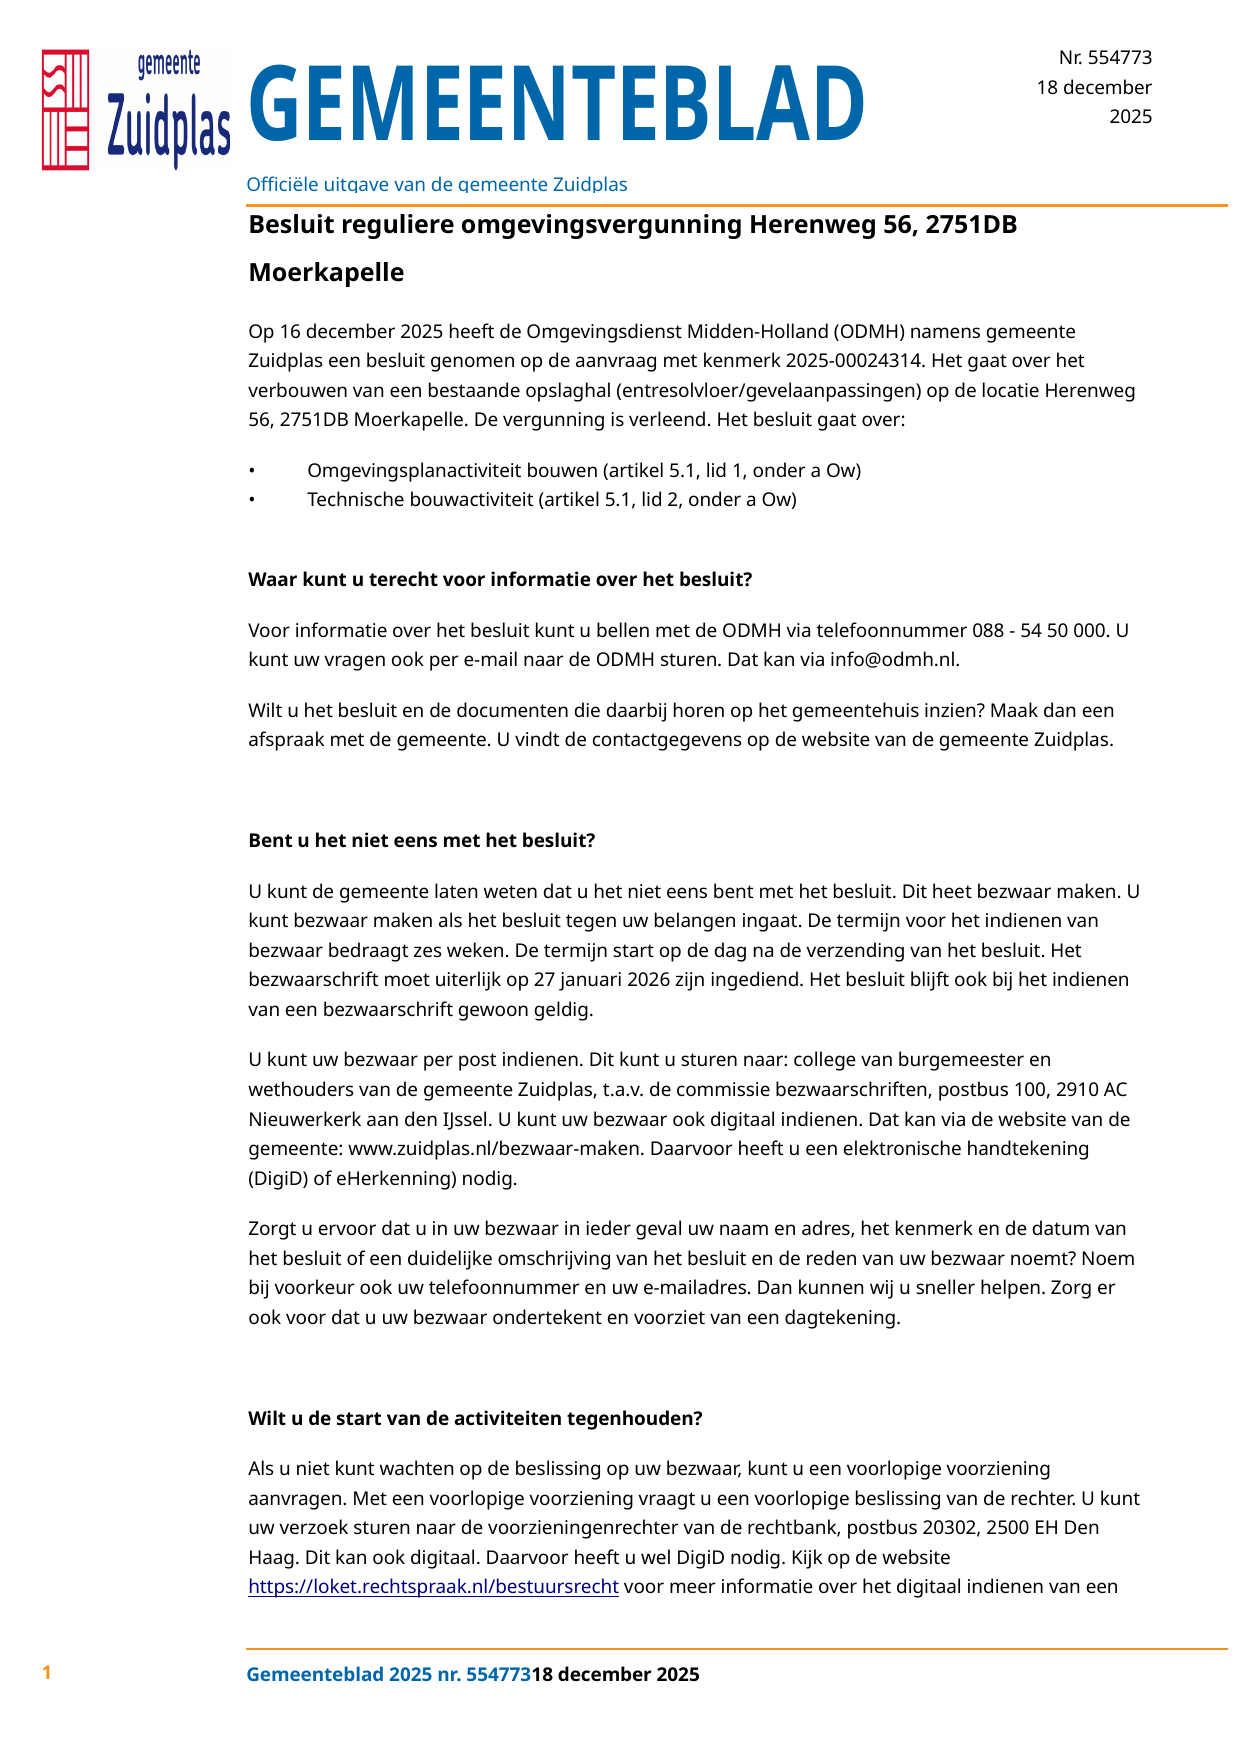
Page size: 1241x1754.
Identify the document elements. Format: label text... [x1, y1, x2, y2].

list Technische bouwactiviteit (artikel 5.1, lid 2, onder a Ow) [248, 487, 1152, 512]
picture [41, 47, 231, 172]
text Waar kunt u terecht voor informatie over het besluit? [248, 567, 1152, 592]
list Omgevingsplanactiviteit bouwen (artikel 5.1, lid 1, onder a Ow) [248, 457, 1152, 483]
text U kunt de gemeente laten weten dat u het niet eens bent met het besluit. Dit heet bezwaar maken. U kunt bezwaar maken als het besluit tegen uw belangen ingaat. De termijn voor het indienen van bezwaar bedraagt zes weken. De termijn start op de dag na de verzending van het besluit. Het bezwaarschrift moet uiterlijk op 27 januari 2026 zijn ingediend. Het besluit blijft ook bij het indienen van een bezwaarschrift gewoon geldig. [248, 878, 1152, 1022]
text Wilt u de start van de activiteiten tegenhouden? [248, 1405, 1152, 1431]
text Bent u het niet eens met het besluit? [248, 827, 1152, 853]
text Wilt u het besluit en de documenten die daarbij horen op het gemeentehuis inzien? Maak dan een afspraak met de gemeente. U vindt de contactgegevens op de website van de gemeente Zuidplas. [248, 697, 1152, 752]
text Voor informatie over het besluit kunt u bellen met de ODMH via telefoonnummer 088 - 54 50 000. U kunt uw vragen ook per e-mail naar de ODMH sturen. Dat kan via info@odmh.nl. [248, 617, 1152, 672]
text Zorgt u ervoor dat u in uw bezwaar in ieder geval uw naam en adres, het kenmerk en de datum van het besluit of een duidelijke omschrijving van het besluit en de reden van uw bezwaar noemt? Noem bij voorkeur ook uw telefoonnummer en uw e-mailadres. Dan kunnen wij u sneller helpen. Zorg er ook voor dat u uw bezwaar ondertekent en voorziet van een dagtekening. [248, 1215, 1152, 1330]
text Besluit reguliere omgevingsvergunning Herenweg 56, 2751DB Moerkapelle [248, 207, 1152, 288]
text U kunt uw bezwaar per post indienen. Dit kunt u sturen naar: college van burgemeester en wethouders van de gemeente Zuidplas, t.a.v. de commissie bezwaarschriften, postbus 100, 2910 AC Nieuwerkerk aan den IJssel. U kunt uw bezwaar ook digitaal indienen. Dat kan via de website van de gemeente: www.zuidplas.nl/bezwaar-maken. Daarvoor heeft u een elektronische handtekening (DigiD) of eHerkenning) nodig. [248, 1047, 1152, 1191]
text Op 16 december 2025 heeft de Omgevingsdienst Midden-Holland (ODMH) namens gemeente Zuidplas een besluit genomen op de aanvraag met kenmerk 2025-00024314. Het gaat over het verbouwen van een bestaande opslaghal (entresolvloer/gevelaanpassingen) op de locatie Herenweg 56, 2751DB Moerkapelle. De vergunning is verleend. Het besluit gaat over: [248, 318, 1152, 432]
text Als u niet kunt wachten op de beslissing op uw bezwaar, kunt u een voorlopige voorziening aanvragen. Met een voorlopige voorziening vraagt u een voorlopige beslissing van de rechter. U kunt uw verzoek sturen naar de voorzieningenrechter van de rechtbank, postbus 20302, 2500 EH Den Haag. Dit kan ook digitaal. Daarvoor heeft u wel DigiD nodig. Kijk op de website https://loket.rechtspraak.nl/bestuursrecht voor meer informatie over het digitaal indienen van een [248, 1455, 1152, 1599]
